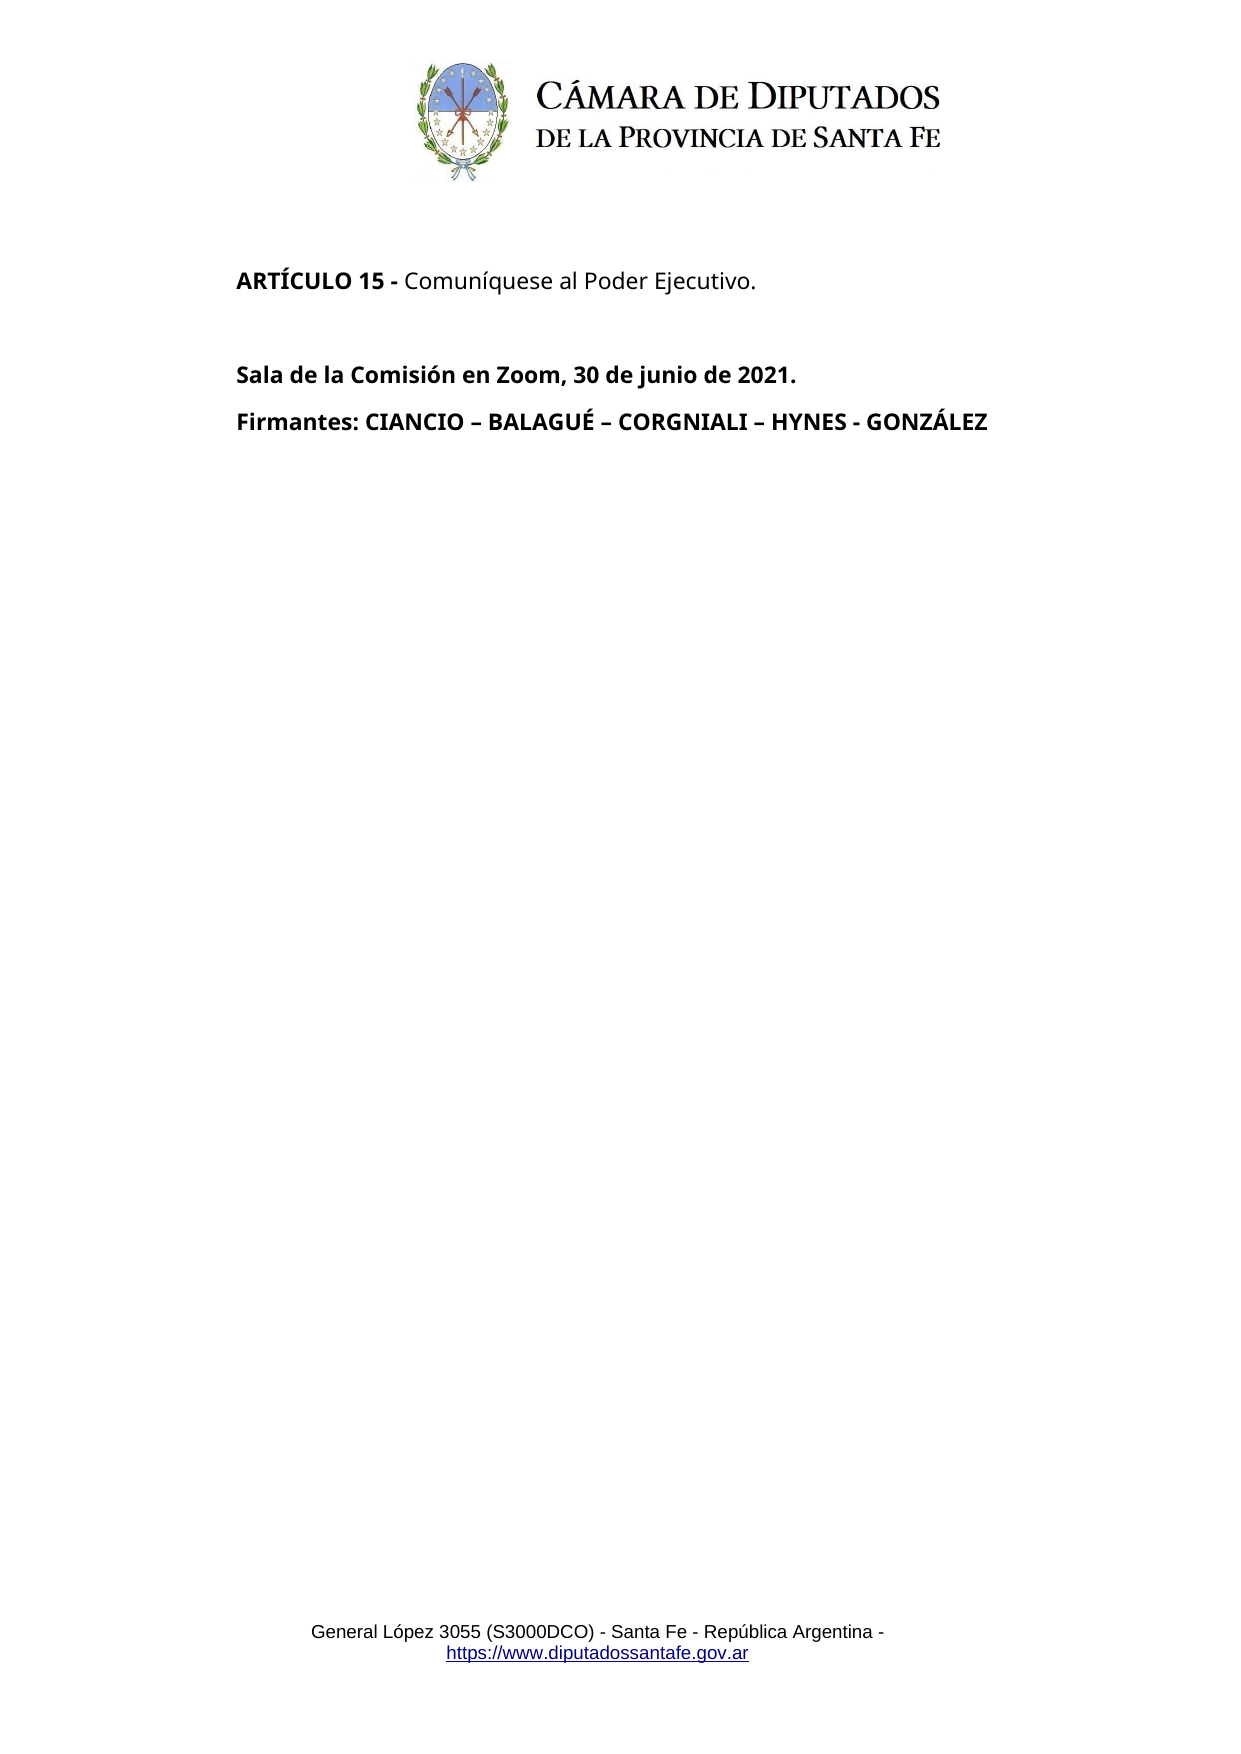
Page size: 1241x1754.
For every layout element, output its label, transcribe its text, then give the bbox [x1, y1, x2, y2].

text Firmantes: CIANCIO – BALAGUÉ – CORGNIALI – HYNES - GONZÁLEZ [236, 406, 1122, 437]
text ARTÍCULO 15 - Comuníquese al Poder Ejecutivo. [236, 265, 1122, 296]
picture [353, 59, 945, 183]
text Sala de la Comisión en Zoom, 30 de junio de 2021. [236, 359, 1122, 390]
